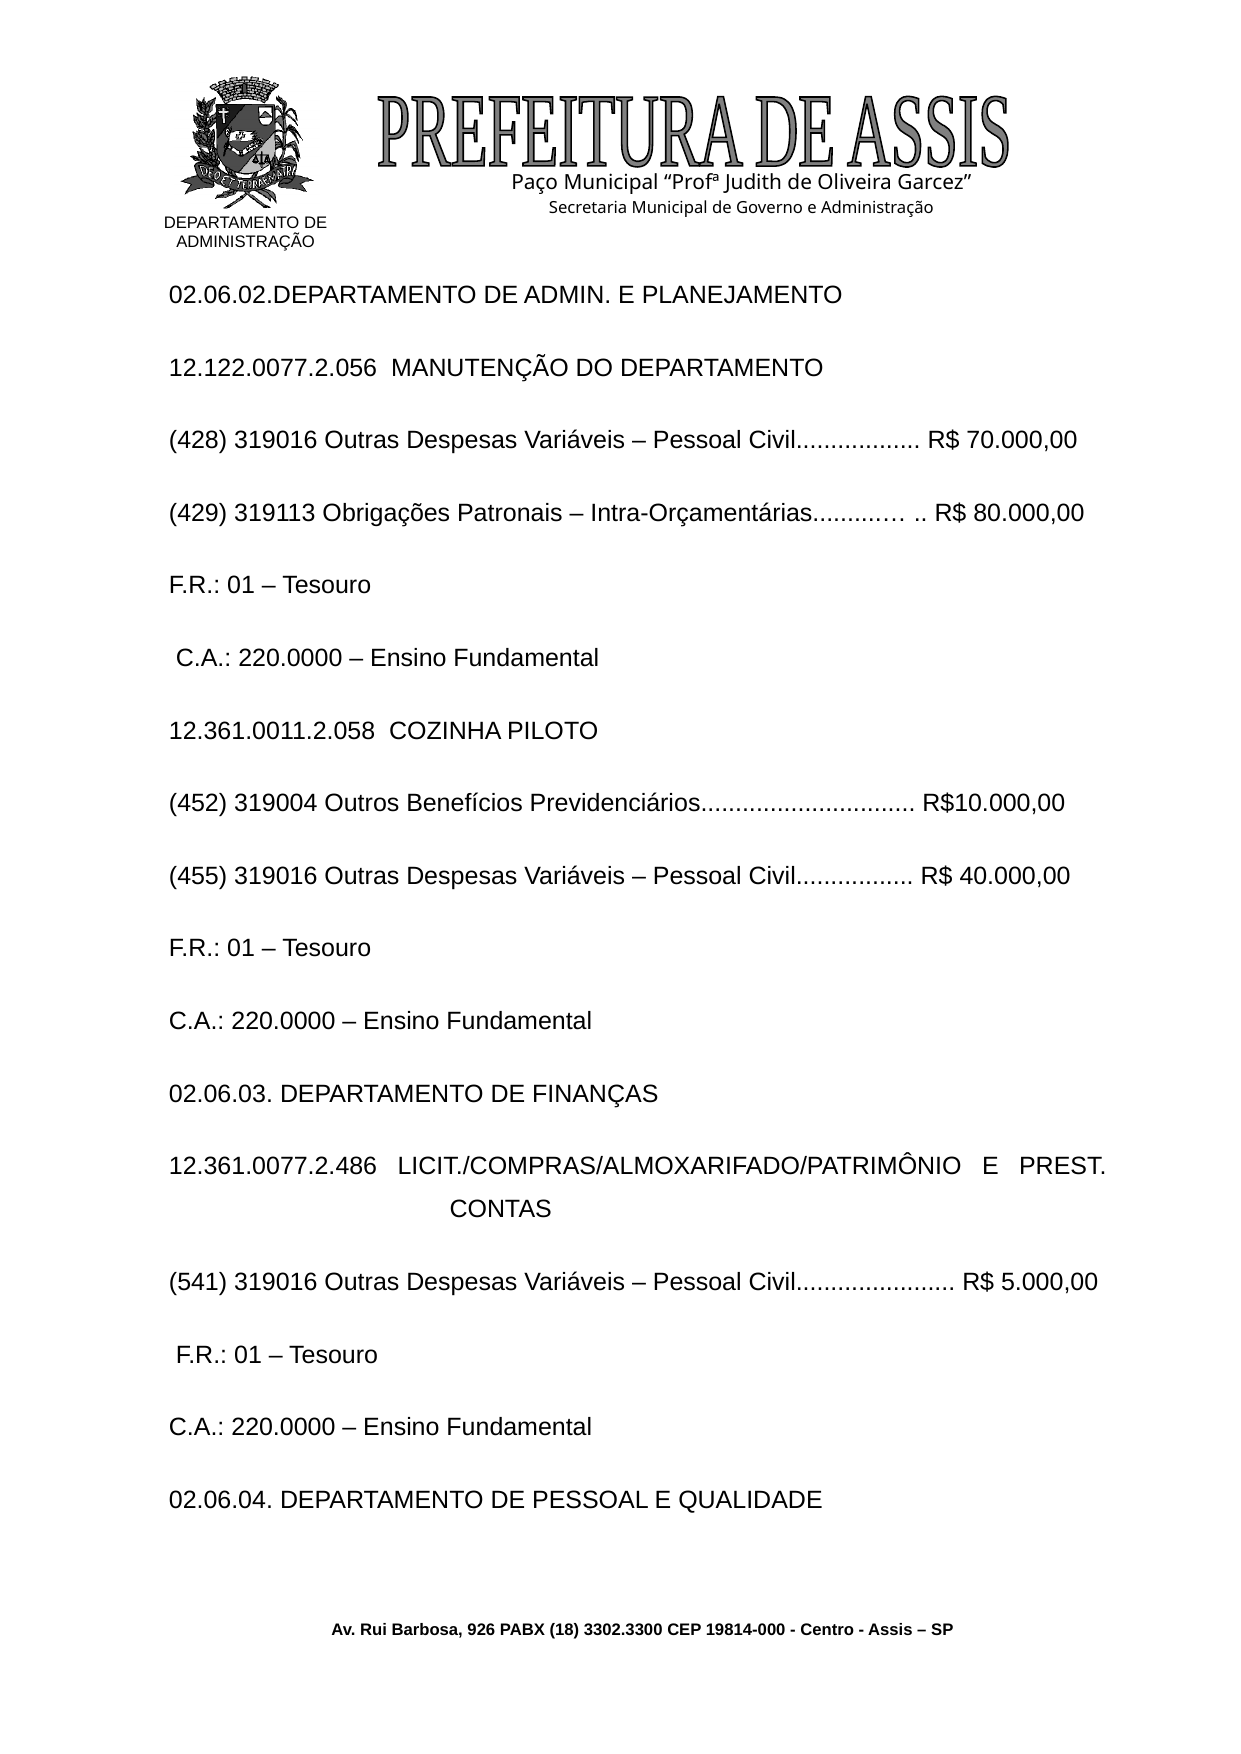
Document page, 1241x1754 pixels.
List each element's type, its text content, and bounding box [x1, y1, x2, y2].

text F.R.: 01 – Tesouro [169, 933, 1107, 962]
text 12.361.0011.2.058 COZINHA PILOTO [169, 716, 1107, 744]
text F.R.: 01 – Tesouro [169, 570, 1107, 599]
text (428) 319016 Outras Despesas Variáveis – Pessoal Civil.................. R$ 70.000,00 [169, 425, 1107, 454]
text (541) 319016 Outras Despesas Variáveis – Pessoal Civil....................... R$ 5.000,00 [169, 1267, 1107, 1296]
text 02.06.04. DEPARTAMENTO DE PESSOAL E QUALIDADE [169, 1485, 1107, 1513]
text C.A.: 220.0000 – Ensino Fundamental [169, 643, 1107, 672]
text (455) 319016 Outras Despesas Variáveis – Pessoal Civil................. R$ 40.000,00 [169, 861, 1107, 889]
text 12.122.0077.2.056 MANUTENÇÃO DO DEPARTAMENTO [169, 353, 1107, 381]
text C.A.: 220.0000 – Ensino Fundamental [169, 1412, 1107, 1441]
text 02.06.02.DEPARTAMENTO DE ADMIN. E PLANEJAMENTO [169, 280, 1107, 309]
text F.R.: 01 – Tesouro [169, 1339, 1107, 1368]
text 12.361.0077.2.486 LICIT./COMPRAS/ALMOXARIFADO/PATRIMÔNIO E PREST. CONTAS [169, 1151, 1107, 1223]
text (452) 319004 Outros Benefícios Previdenciários............................... R$10.000,00 [169, 788, 1107, 817]
text 02.06.03. DEPARTAMENTO DE FINANÇAS [169, 1079, 1107, 1107]
text (429) 319113 Obrigações Patronais – Intra-Orçamentárias..........… .. R$ 80.000,00 [169, 498, 1107, 527]
text C.A.: 220.0000 – Ensino Fundamental [169, 1006, 1107, 1035]
